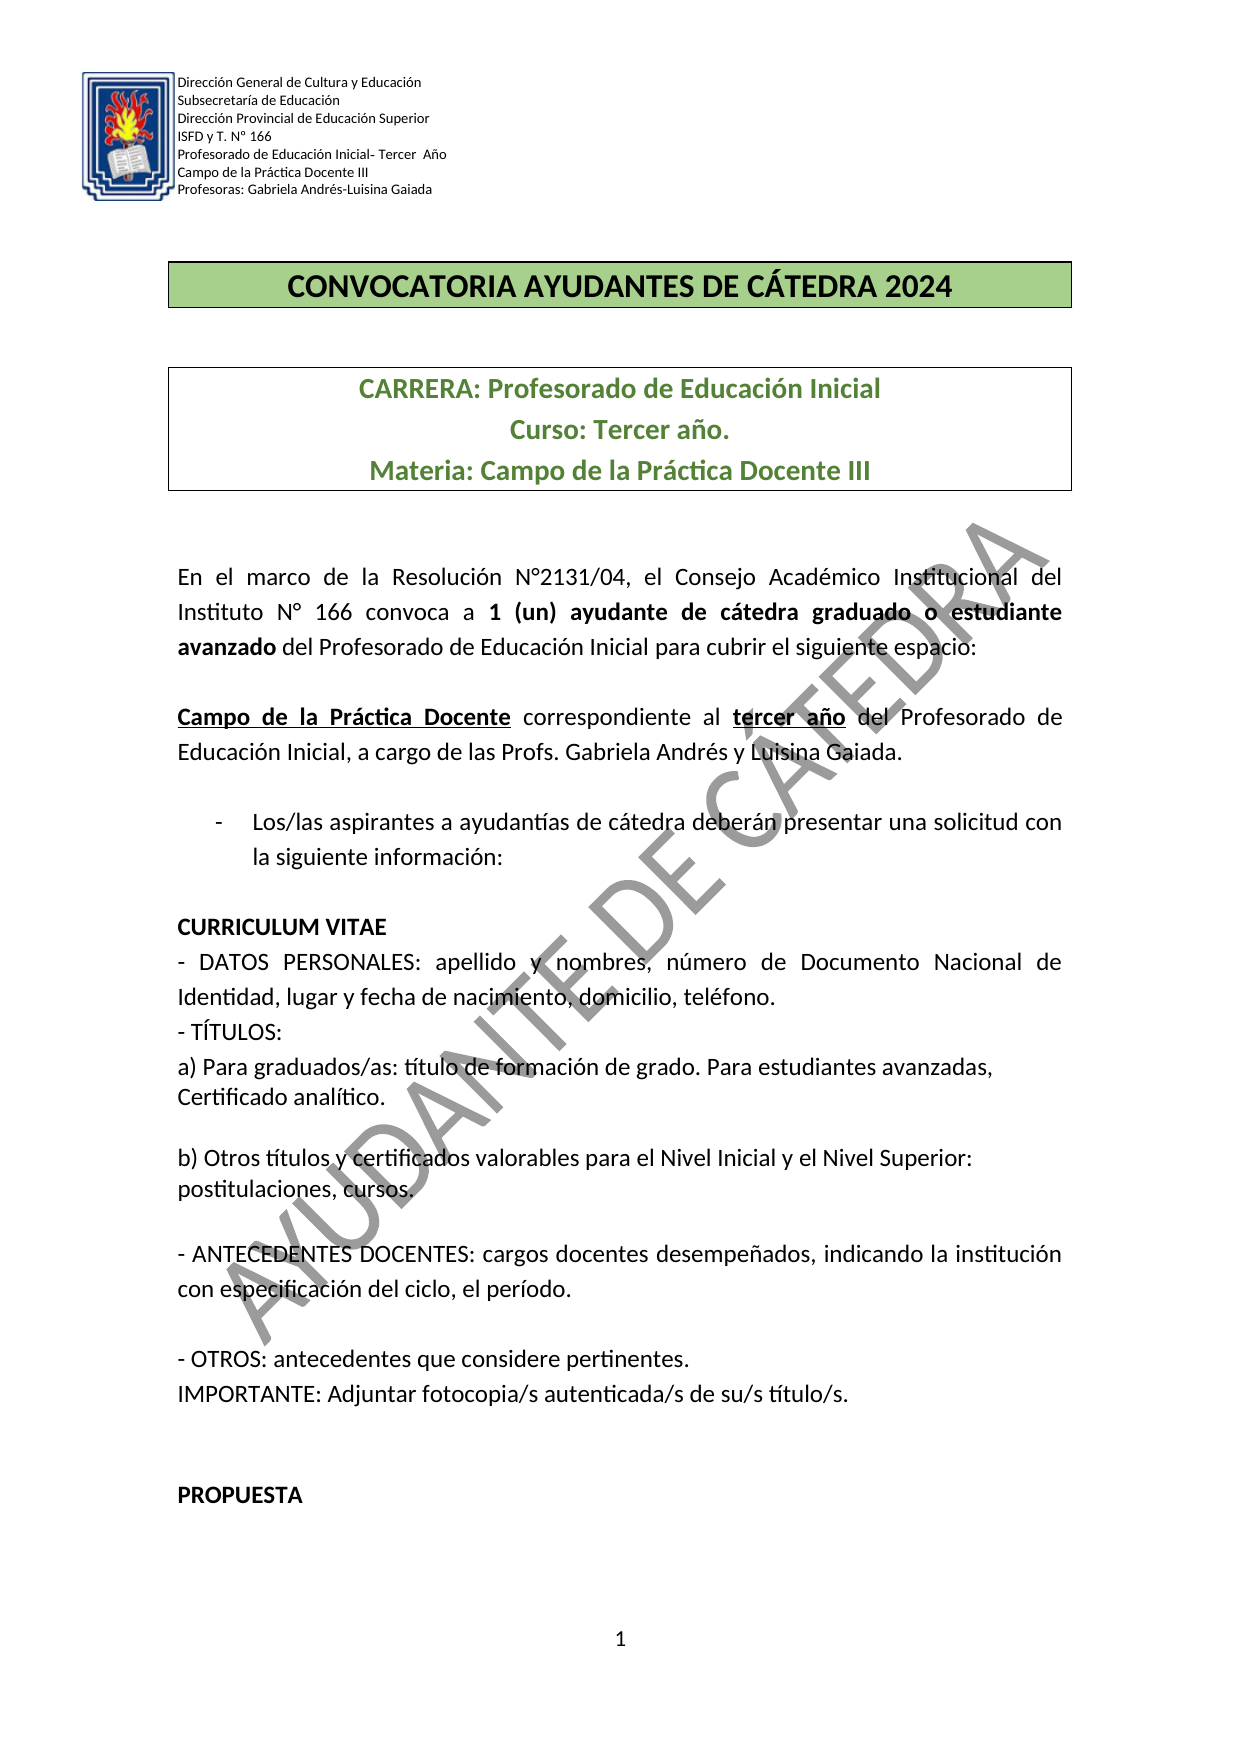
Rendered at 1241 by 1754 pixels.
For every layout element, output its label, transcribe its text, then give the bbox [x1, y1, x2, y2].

text PROPUESTA [177, 1479, 1063, 1509]
text a) Para graduados/as: título de formación de grado. Para estudiantes avanzadas, [177, 1051, 1063, 1081]
list Los/las aspirantes a ayudantías de cátedra deberán presentar una solicitud con la siguiente información: [215, 806, 1063, 871]
text Campo de la Práctica Docente correspondiente al tercer año del Profesorado de Educación Inicial, a cargo de las Profs. Gabriela Andrés y Luisina Gaiada. [177, 701, 1063, 766]
text CARRERA: Profesorado de Educación Inicial [169, 368, 1071, 406]
text b) Otros títulos y certificados valorables para el Nivel Inicial y el Nivel Superior: postitulaciones, cursos. [177, 1142, 1063, 1203]
text Certificado analítico. [177, 1081, 1063, 1112]
text IMPORTANTE: Adjuntar fotocopia/s autenticada/s de su/s título/s. [177, 1378, 1063, 1409]
text Curso: Tercer año. [169, 408, 1071, 447]
text Materia: Campo de la Práctica Docente III [169, 449, 1071, 490]
picture [79, 72, 175, 201]
text - ANTECEDENTES DOCENTES: cargos docentes desempeñados, indicando la institución con especificación del ciclo, el período. [177, 1238, 1063, 1304]
text En el marco de la Resolución N°2131/04, el Consejo Académico Institucional del Instituto N° 166 convoca a 1 (un) ayudante de cátedra graduado o estudiante avanzado del Profesorado de Educación Inicial para cubrir el siguiente espacio: [177, 561, 1063, 661]
text CONVOCATORIA AYUDANTES DE CÁTEDRA 2024 [169, 263, 1071, 307]
text - DATOS PERSONALES: apellido y nombres, número de Documento Nacional de Identidad, lugar y fecha de nacimiento, domicilio, teléfono. [177, 946, 1063, 1011]
text - OTROS: antecedentes que considere pertinentes. [177, 1343, 1063, 1374]
text - TÍTULOS: [177, 1016, 1063, 1046]
text CURRICULUM VITAE [177, 911, 1063, 941]
